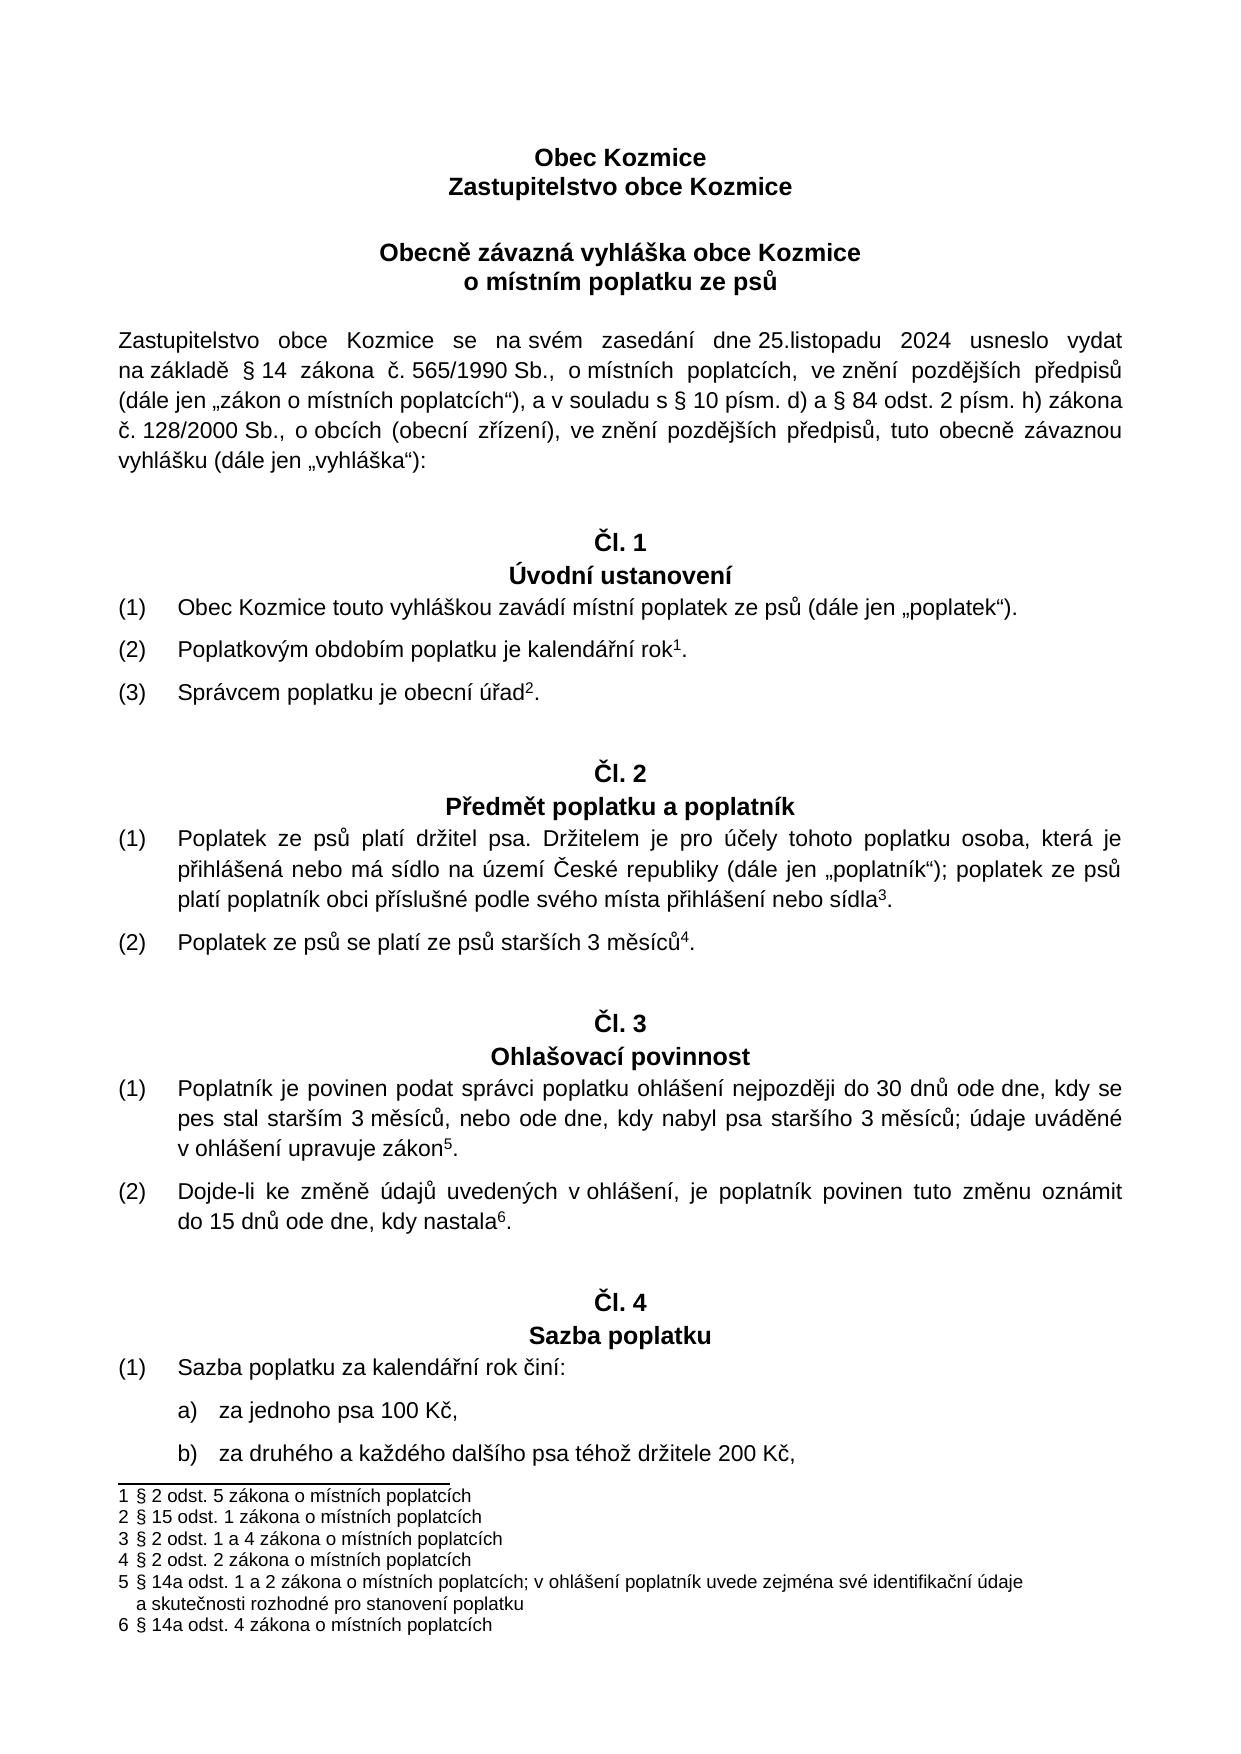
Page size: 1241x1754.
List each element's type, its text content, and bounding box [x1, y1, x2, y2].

subtitle Čl. 1 Úvodní ustanovení [118, 528, 1122, 589]
subtitle Obecně závazná vyhláška obce Kozmice o místním poplatku ze psů [118, 238, 1122, 295]
list § 14a odst. 4 zákona o místních poplatcích [118, 1614, 1122, 1635]
text Obec Kozmice Zastupitelstvo obce Kozmice [118, 143, 1122, 201]
list Poplatek ze psů platí držitel psa. Držitelem je pro účely tohoto poplatku osoba, která je přihlášená nebo má sídlo na území České republiky (dále jen „poplatník“); poplatek ze psů platí poplatník obci příslušné podle svého místa přihlášení nebo sídla. [118, 825, 1122, 912]
list § 14a odst. 1 a 2 zákona o místních poplatcích; v ohlášení poplatník uvede zejména své identifikační údaje a skutečnosti rozhodné pro stanovení poplatku [118, 1571, 1122, 1614]
subtitle Čl. 3 Ohlašovací povinnost [118, 1009, 1122, 1071]
list § 15 odst. 1 zákona o místních poplatcích [118, 1506, 1122, 1528]
list Dojde-li ke změně údajů uvedených v ohlášení, je poplatník povinen tuto změnu oznámit do 15 dnů ode dne, kdy nastala. [118, 1178, 1122, 1234]
list Sazba poplatku za kalendářní rok činí: [118, 1354, 1122, 1381]
list Poplatkovým obdobím poplatku je kalendářní rok. [118, 636, 1122, 663]
list za jednoho psa 100 Kč, [177, 1397, 1122, 1423]
list § 2 odst. 1 a 4 zákona o místních poplatcích [118, 1528, 1122, 1549]
list Poplatník je povinen podat správci poplatku ohlášení nejpozději do 30 dnů ode dne, kdy se pes stal starším 3 měsíců, nebo ode dne, kdy nabyl psa staršího 3 měsíců; údaje uváděné v ohlášení upravuje zákon. [118, 1075, 1122, 1162]
list Poplatek ze psů se platí ze psů starších 3 měsíců. [118, 928, 1122, 955]
list § 2 odst. 2 zákona o místních poplatcích [118, 1549, 1122, 1571]
list Správcem poplatku je obecní úřad. [118, 679, 1122, 706]
subtitle Čl. 2 Předmět poplatku a poplatník [118, 759, 1122, 821]
subtitle Čl. 4 Sazba poplatku [118, 1288, 1122, 1350]
list za druhého a každého dalšího psa téhož držitele 200 Kč, [177, 1440, 1122, 1466]
list Obec Kozmice touto vyhláškou zavádí místní poplatek ze psů (dále jen „poplatek“). [118, 594, 1122, 620]
text Zastupitelstvo obce Kozmice se na svém zasedání dne 25.listopadu 2024 usneslo vydat na základě § 14 zákona č. 565/1990 Sb., o místních poplatcích, ve znění pozdějších předpisů (dále jen „zákon o místních poplatcích“), a v souladu s § 10 písm. d) a § 84 odst. 2 písm. h) zákona č. 128/2000 Sb., o obcích (obecní zřízení), ve znění pozdějších předpisů, tuto obecně závaznou vyhlášku (dále jen „vyhláška“): [118, 327, 1122, 474]
list § 2 odst. 5 zákona o místních poplatcích [118, 1484, 1122, 1506]
